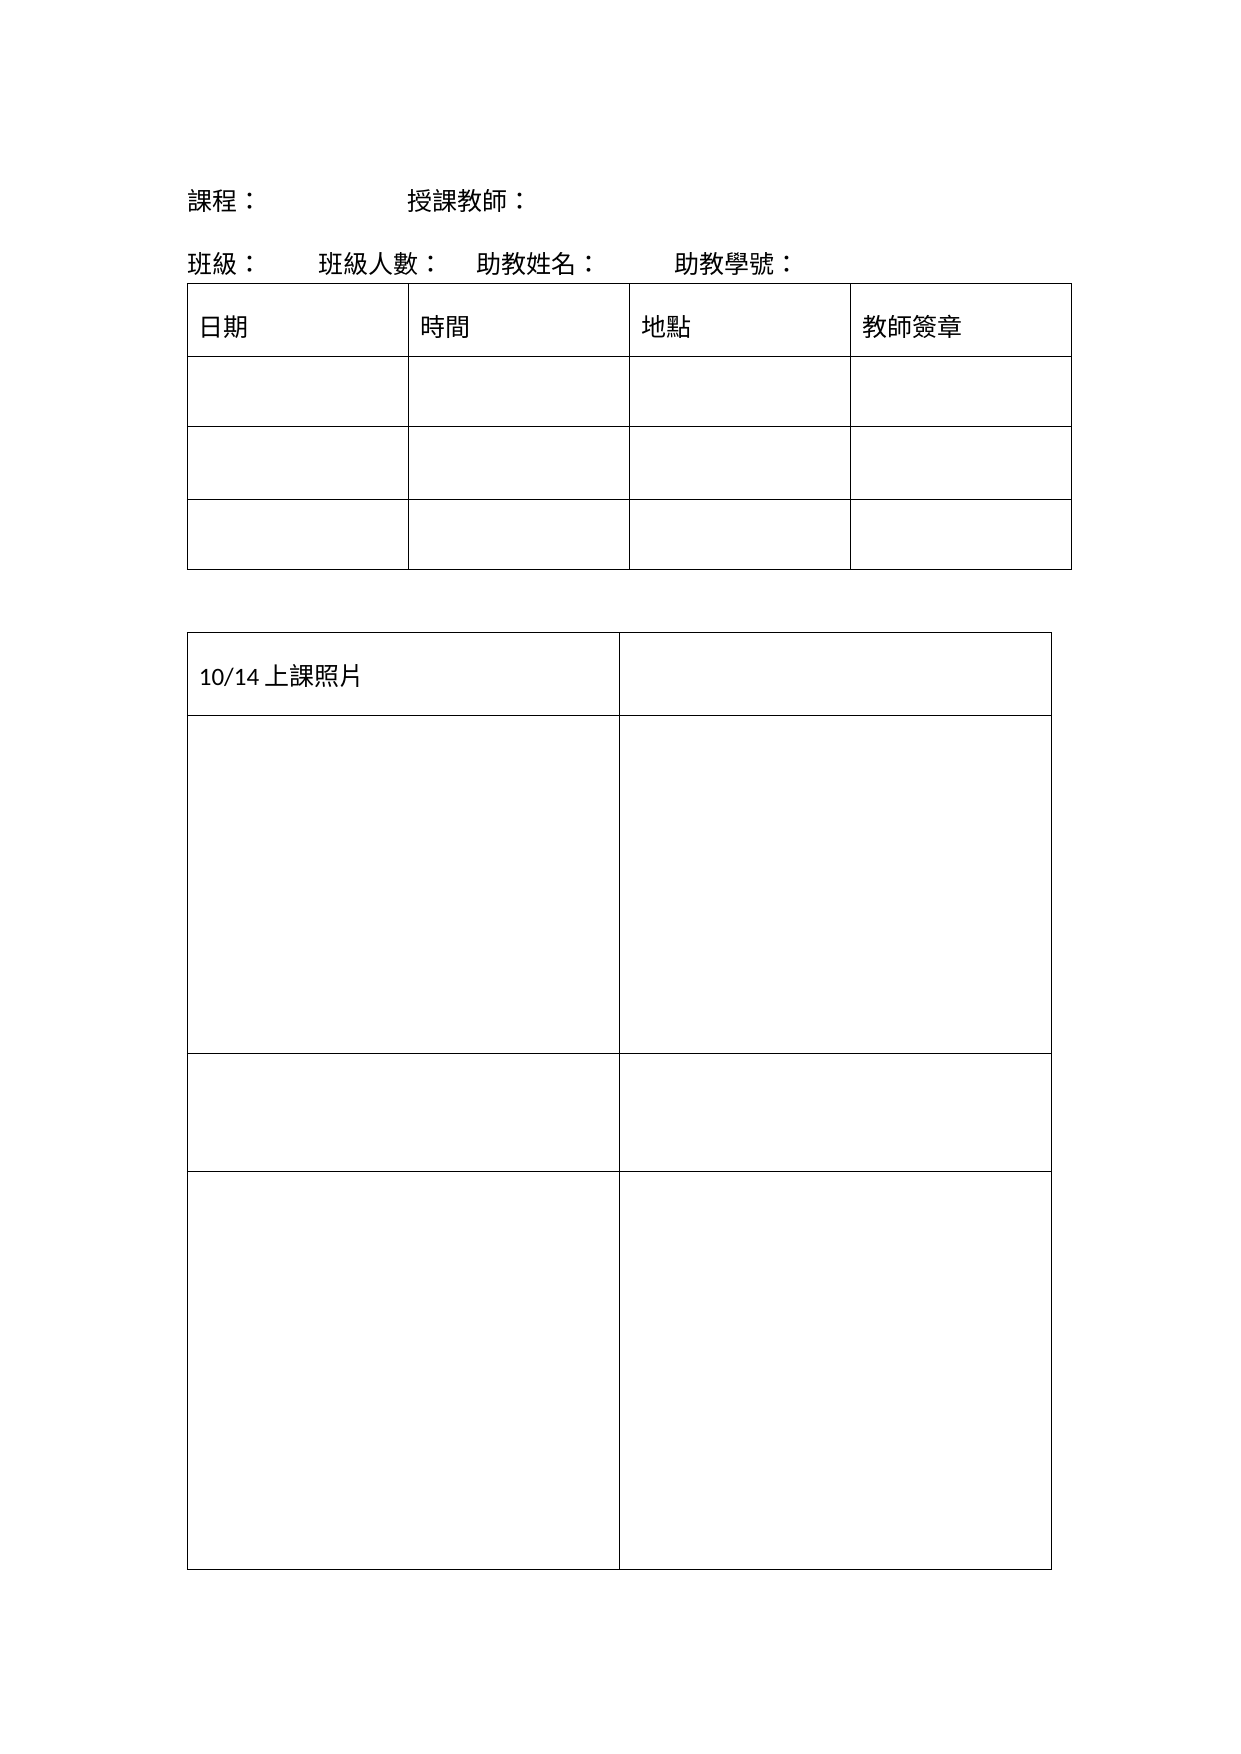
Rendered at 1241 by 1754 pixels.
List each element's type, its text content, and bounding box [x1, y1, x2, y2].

table_cell [851, 357, 1071, 426]
table_cell [620, 716, 1051, 1053]
table_cell [630, 357, 850, 426]
table_header 時間 [409, 284, 629, 356]
table_cell [630, 427, 850, 499]
table_cell [409, 427, 629, 499]
table_cell [188, 716, 619, 1053]
table_header 教師簽章 [851, 284, 1071, 356]
table_cell [630, 500, 850, 569]
table_cell [188, 1172, 619, 1569]
table_cell [409, 357, 629, 426]
table_cell [188, 357, 408, 426]
table_cell [188, 500, 408, 569]
table_header 地點 [630, 284, 850, 356]
table_cell [620, 1054, 1051, 1171]
table_cell [620, 1172, 1051, 1569]
table_cell [188, 427, 408, 499]
text 課程： 授課教師： [187, 158, 1053, 221]
table_cell [851, 500, 1071, 569]
table_header [620, 633, 1051, 715]
table_header 10/14上課照片 [188, 633, 619, 715]
text 班級： 班級人數： 助教姓名： 助教學號： [187, 221, 1053, 283]
table_header 日期 [188, 284, 408, 356]
table_cell [409, 500, 629, 569]
table_cell [851, 427, 1071, 499]
table_cell [188, 1054, 619, 1171]
